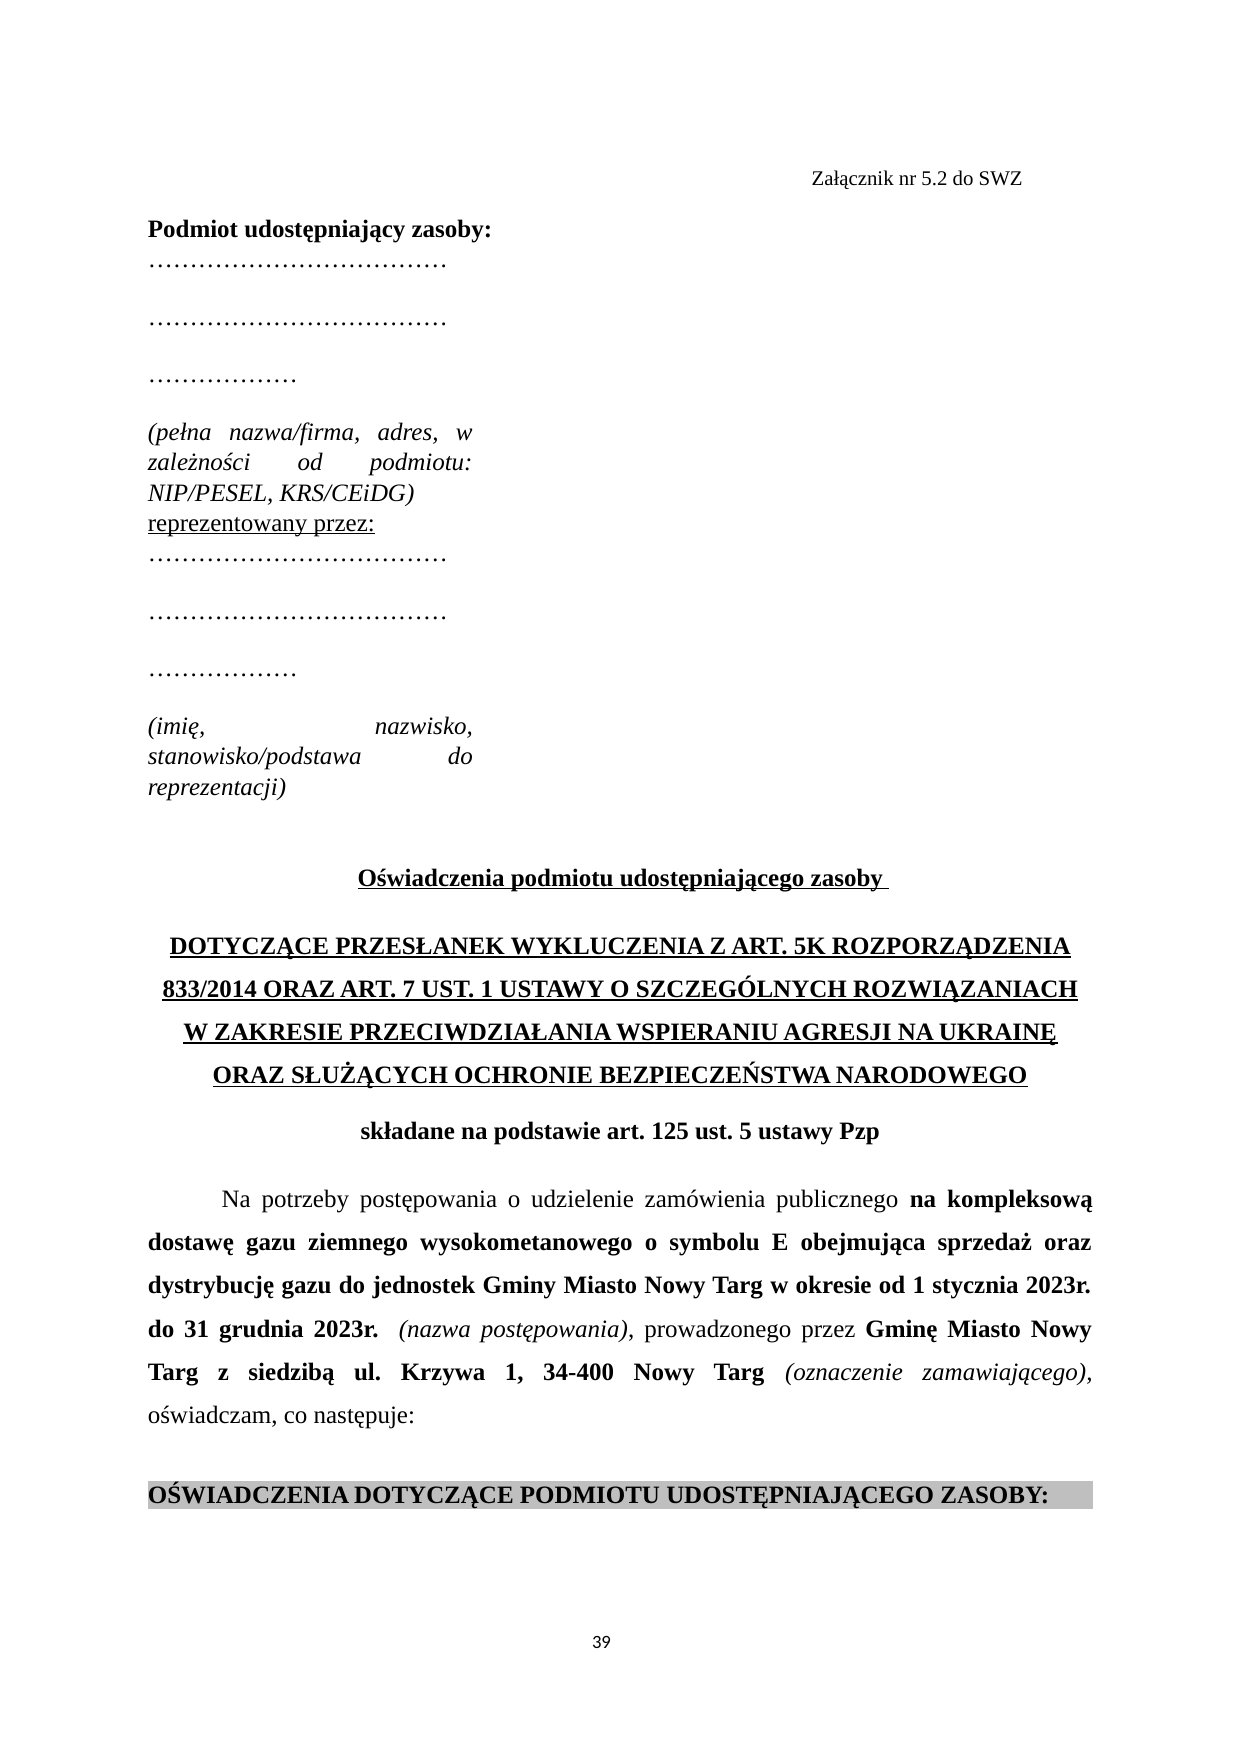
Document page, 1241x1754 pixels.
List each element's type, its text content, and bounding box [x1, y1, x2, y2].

text Podmiot udostępniający zasoby: [148, 214, 1093, 243]
text (imię, nazwisko, stanowisko/podstawa do reprezentacji) [148, 711, 472, 801]
text ……………………………………………………………………………… [148, 538, 472, 682]
text reprezentowany przez: [148, 508, 1093, 537]
text OŚWIADCZENIA DOTYCZĄCE PODMIOTU UDOSTĘPNIAJĄCEGO ZASOBY: [148, 1481, 1093, 1509]
text składane na podstawie art. 125 ust. 5 ustawy Pzp [148, 1116, 1093, 1145]
text (pełna nazwa/firma, adres, w zależności od podmiotu: NIP/PESEL, KRS/CEiDG) [148, 417, 472, 506]
text DOTYCZĄCE PRZESŁANEK WYKLUCZENIA Z ART. 5K ROZPORZĄDZENIA 833/2014 ORAZ ART. 7 UST. 1 USTAWY o szczególnych rozwiązaniach w zakresie przeciwdziałania wspieraniu agresji na Ukrainę oraz służących ochronie bezpieczeństwa narodowego [148, 931, 1093, 1089]
text ……………………………………………………………………………… [148, 244, 472, 388]
text Oświadczenia podmiotu udostępniającego zasoby [148, 863, 1093, 892]
text Załącznik nr 5.2 do SWZ [811, 166, 1093, 190]
text Na potrzeby postępowania o udzielenie zamówienia publicznego na kompleksową dostawę gazu ziemnego wysokometanowego o symbolu E obejmująca sprzedaż oraz dystrybucję gazu do jednostek Gminy Miasto Nowy Targ w okresie od 1 stycznia 2023r. do 31 grudnia 2023r. (nazwa postępowania), prowadzonego przez Gminę Miasto Nowy Targ z siedzibą ul. Krzywa 1, 34-400 Nowy Targ (oznaczenie zamawiającego), oświadczam, co następuje: [148, 1184, 1093, 1429]
